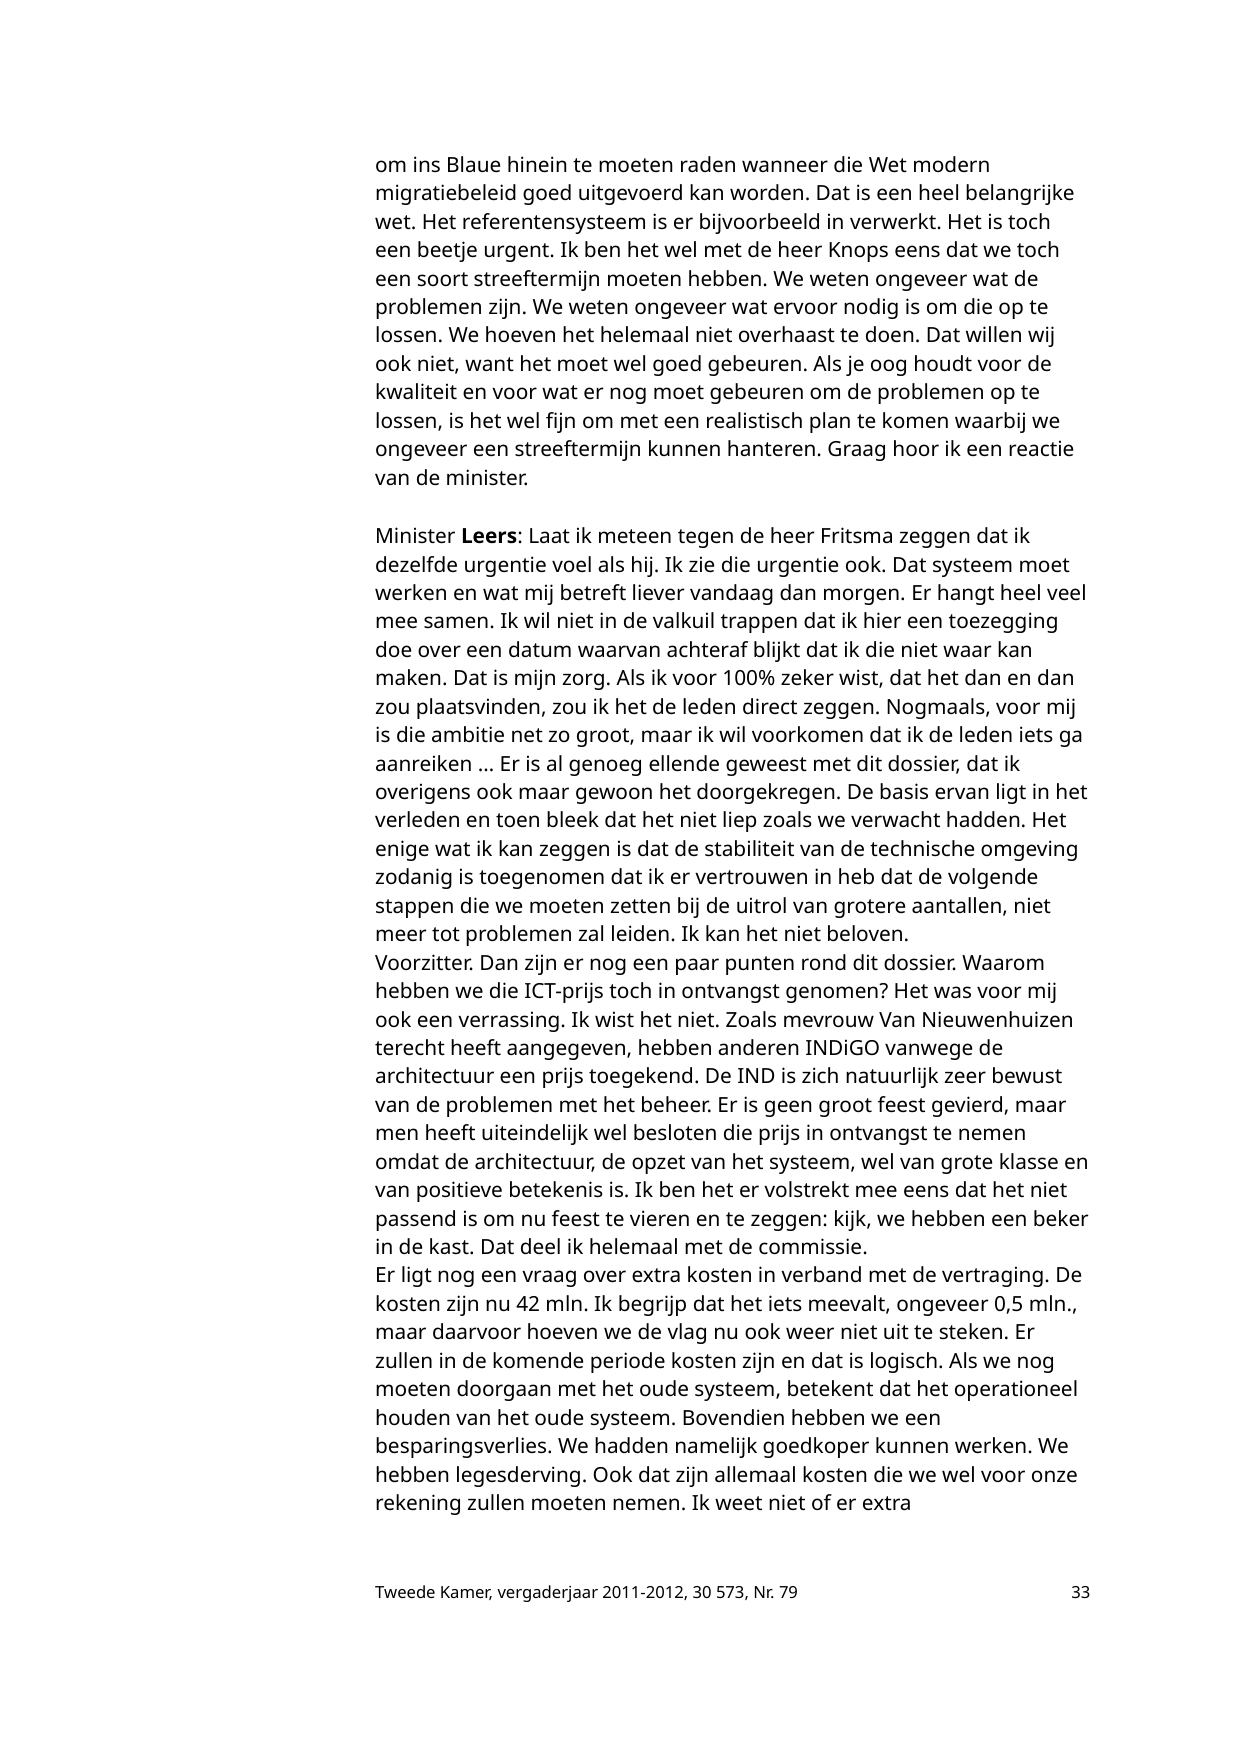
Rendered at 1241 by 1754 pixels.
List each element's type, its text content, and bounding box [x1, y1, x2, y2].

text Er ligt nog een vraag over extra kosten in verband met de vertraging. De kosten zijn nu 42 mln. Ik begrijp dat het iets meevalt, ongeveer 0,5 mln., maar daarvoor hoeven we de vlag nu ook weer niet uit te steken. Er zullen in de komende periode kosten zijn en dat is logisch. Als we nog moeten doorgaan met het oude systeem, betekent dat het operationeel houden van het oude systeem. Bovendien hebben we een besparingsverlies. We hadden namelijk goedkoper kunnen werken. We hebben legesderving. Ook dat zijn allemaal kosten die we wel voor onze rekening zullen moeten nemen. Ik weet niet of er extra [375, 1261, 1090, 1517]
text om ins Blaue hinein te moeten raden wanneer die Wet modern migratiebeleid goed uitgevoerd kan worden. Dat is een heel belangrijke wet. Het referentensysteem is er bijvoorbeeld in verwerkt. Het is toch een beetje urgent. Ik ben het wel met de heer Knops eens dat we toch een soort streeftermijn moeten hebben. We weten ongeveer wat de problemen zijn. We weten ongeveer wat ervoor nodig is om die op te lossen. We hoeven het helemaal niet overhaast te doen. Dat willen wij ook niet, want het moet wel goed gebeuren. Als je oog houdt voor de kwaliteit en voor wat er nog moet gebeuren om de problemen op te lossen, is het wel fijn om met een realistisch plan te komen waarbij we ongeveer een streeftermijn kunnen hanteren. Graag hoor ik een reactie van de minister. [375, 150, 1090, 491]
text Voorzitter. Dan zijn er nog een paar punten rond dit dossier. Waarom hebben we die ICT-prijs toch in ontvangst genomen? Het was voor mij ook een verrassing. Ik wist het niet. Zoals mevrouw Van Nieuwenhuizen terecht heeft aangegeven, hebben anderen INDiGO vanwege de architectuur een prijs toegekend. De IND is zich natuurlijk zeer bewust van de problemen met het beheer. Er is geen groot feest gevierd, maar men heeft uiteindelijk wel besloten die prijs in ontvangst te nemen omdat de architectuur, de opzet van het systeem, wel van grote klasse en van positieve betekenis is. Ik ben het er volstrekt mee eens dat het niet passend is om nu feest te vieren en te zeggen: kijk, we hebben een beker in de kast. Dat deel ik helemaal met de commissie. [375, 948, 1090, 1261]
text Minister Leers: Laat ik meteen tegen de heer Fritsma zeggen dat ik dezelfde urgentie voel als hij. Ik zie die urgentie ook. Dat systeem moet werken en wat mij betreft liever vandaag dan morgen. Er hangt heel veel mee samen. Ik wil niet in de valkuil trappen dat ik hier een toezegging doe over een datum waarvan achteraf blijkt dat ik die niet waar kan maken. Dat is mijn zorg. Als ik voor 100% zeker wist, dat het dan en dan zou plaatsvinden, zou ik het de leden direct zeggen. Nogmaals, voor mij is die ambitie net zo groot, maar ik wil voorkomen dat ik de leden iets ga aanreiken … Er is al genoeg ellende geweest met dit dossier, dat ik overigens ook maar gewoon het doorgekregen. De basis ervan ligt in het verleden en toen bleek dat het niet liep zoals we verwacht hadden. Het enige wat ik kan zeggen is dat de stabiliteit van de technische omgeving zodanig is toegenomen dat ik er vertrouwen in heb dat de volgende stappen die we moeten zetten bij de uitrol van grotere aantallen, niet meer tot problemen zal leiden. Ik kan het niet beloven. [375, 521, 1090, 948]
